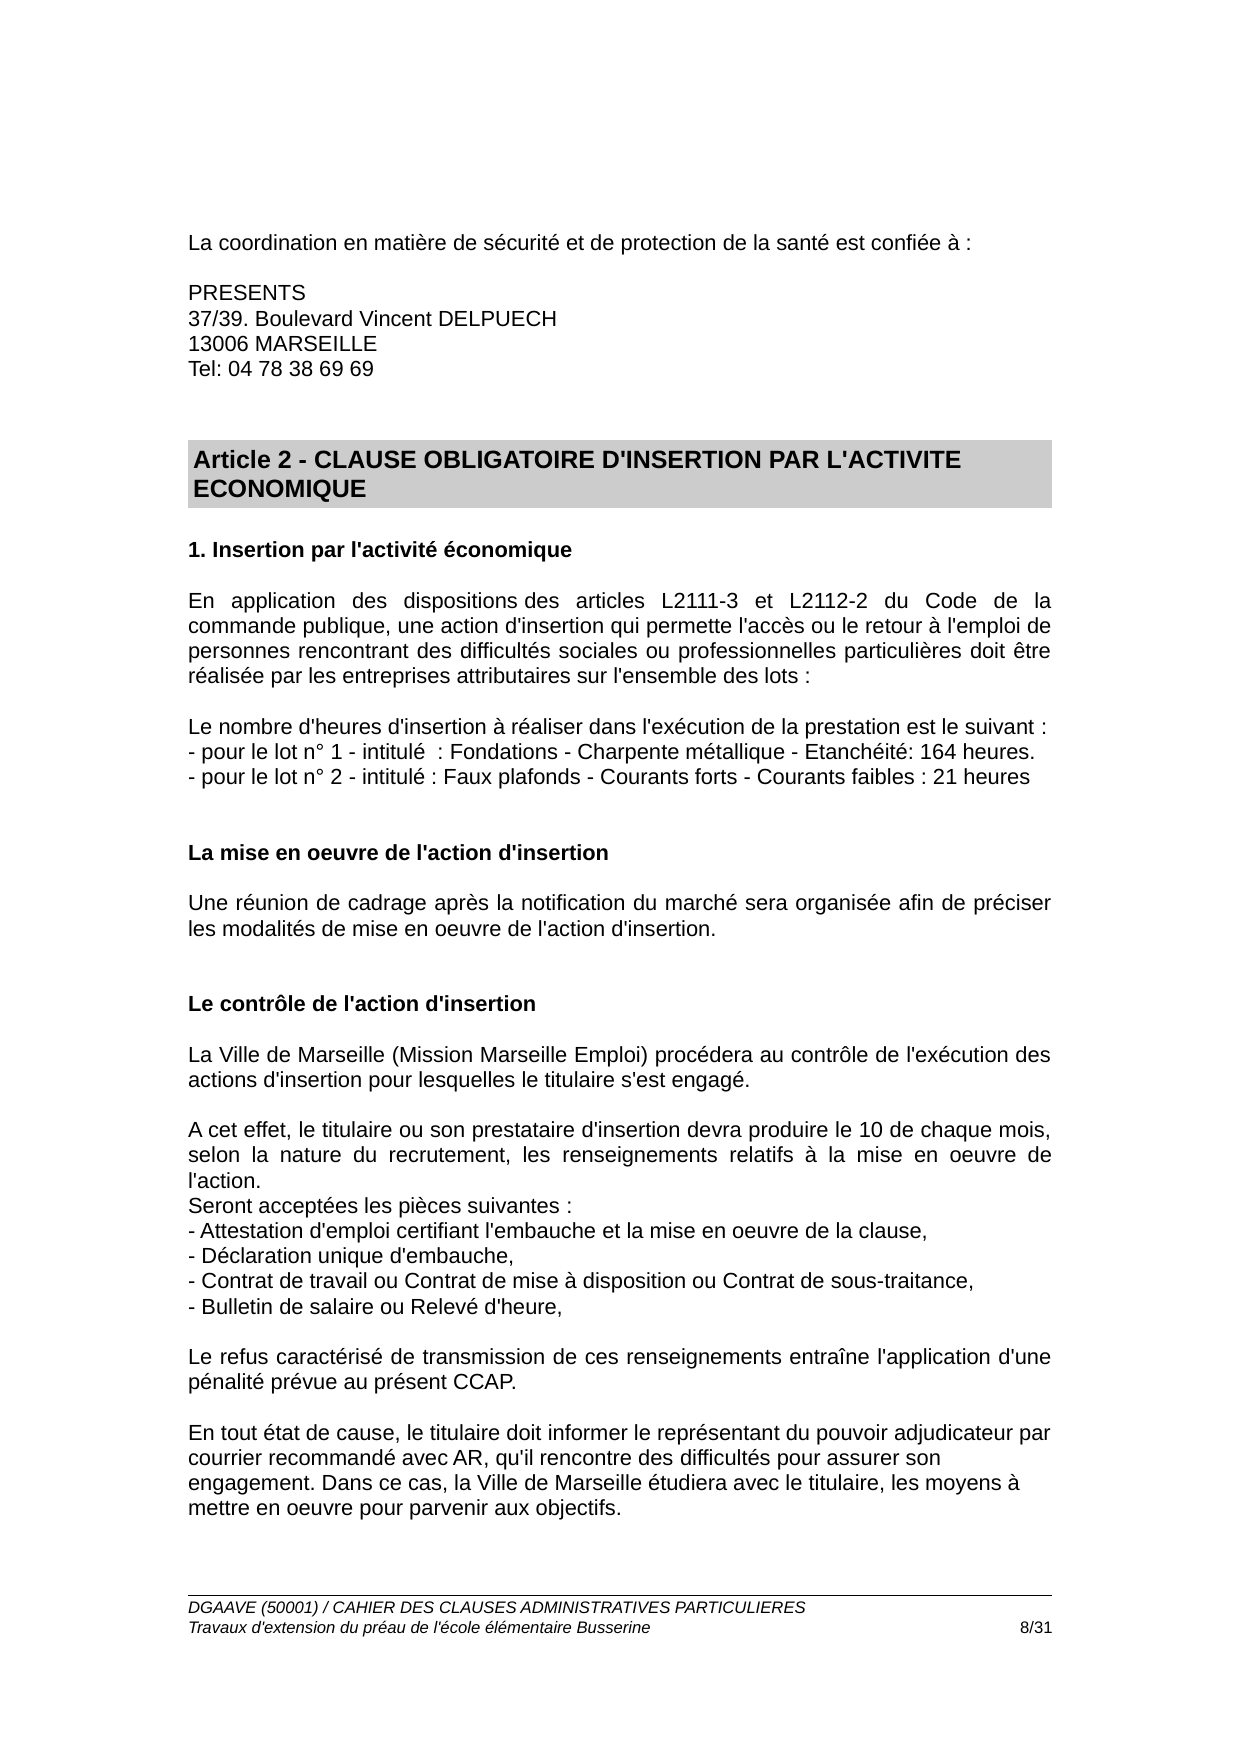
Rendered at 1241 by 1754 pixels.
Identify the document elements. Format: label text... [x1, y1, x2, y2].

text En tout état de cause, le titulaire doit informer le représentant du pouvoir adjudicateur par courrier recommandé avec AR, qu'il rencontre des difficultés pour assurer son engagement. Dans ce cas, la Ville de Marseille étudiera avec le titulaire, les moyens à mettre en oeuvre pour parvenir aux objectifs. [188, 1419, 1052, 1520]
text En application des dispositions des articles L2111-3 et L2112-2 du Code de la commande publique, une action d'insertion qui permette l'accès ou le retour à l'emploi de personnes rencontrant des difficultés sociales ou professionnelles particulières doit être réalisée par les entreprises attributaires sur l'ensemble des lots : [188, 588, 1052, 688]
text Le refus caractérisé de transmission de ces renseignements entraîne l'application d'une pénalité prévue au présent CCAP. [188, 1344, 1052, 1394]
text A cet effet, le titulaire ou son prestataire d'insertion devra produire le 10 de chaque mois, selon la nature du recrutement, les renseignements relatifs à la mise en oeuvre de l'action. [188, 1117, 1052, 1193]
text 37/39. Boulevard Vincent DELPUECH [188, 305, 1052, 331]
text 13006 MARSEILLE [188, 331, 1052, 356]
text 1. Insertion par l'activité économique [188, 537, 1052, 562]
text Le nombre d'heures d'insertion à réaliser dans l'exécution de la prestation est le suivant : [188, 714, 1052, 739]
text - pour le lot n° 2 - intitulé : Faux plafonds - Courants forts - Courants faibles : 21 heures [188, 764, 1052, 789]
text - Déclaration unique d'embauche, [188, 1243, 1052, 1268]
text La mise en oeuvre de l'action d'insertion [188, 840, 1052, 865]
subtitle CLAUSE OBLIGATOIRE D'INSERTION PAR L'ACTIVITE ECONOMIQUE [190, 442, 1050, 506]
text - pour le lot n° 1 - intitulé : Fondations - Charpente métallique - Etanchéité: 164 heures. [188, 739, 1052, 764]
text - Contrat de travail ou Contrat de mise à disposition ou Contrat de sous-traitance, [188, 1268, 1052, 1293]
text - Attestation d'emploi certifiant l'embauche et la mise en oeuvre de la clause, [188, 1218, 1052, 1243]
text La coordination en matière de sécurité et de protection de la santé est confiée à : [188, 230, 1052, 255]
text Seront acceptées les pièces suivantes : [188, 1193, 1052, 1218]
text Une réunion de cadrage après la notification du marché sera organisée afin de préciser les modalités de mise en oeuvre de l'action d'insertion. [188, 890, 1052, 941]
text Tel: 04 78 38 69 69 [188, 356, 1052, 381]
text La Ville de Marseille (Mission Marseille Emploi) procédera au contrôle de l'exécution des actions d'insertion pour lesquelles le titulaire s'est engagé. [188, 1041, 1052, 1092]
text PRESENTS [188, 280, 1052, 305]
text - Bulletin de salaire ou Relevé d'heure, [188, 1293, 1052, 1319]
text Le contrôle de l'action d'insertion [188, 991, 1052, 1016]
